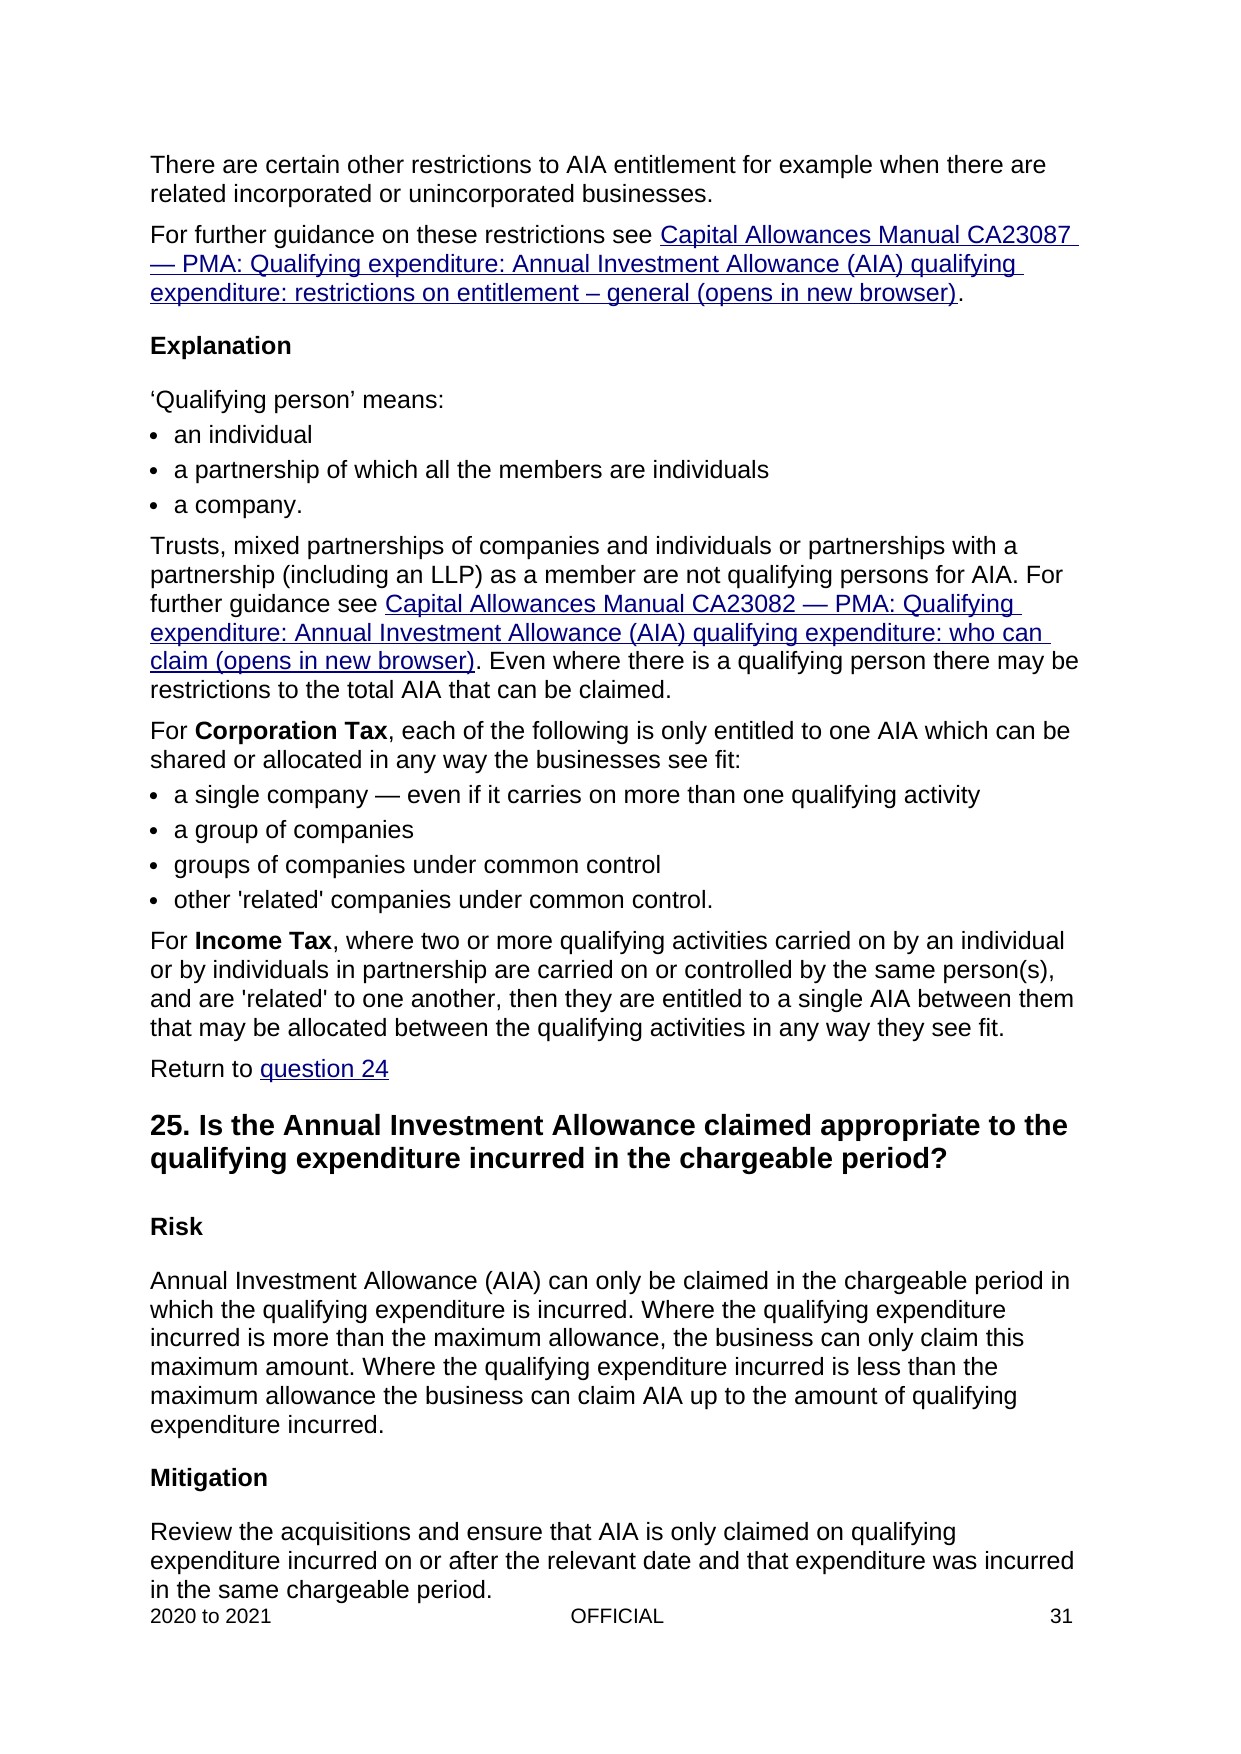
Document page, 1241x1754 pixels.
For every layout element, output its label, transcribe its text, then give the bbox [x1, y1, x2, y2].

subtitle Mitigation [150, 1463, 1090, 1492]
subtitle 25. Is the Annual Investment Allowance claimed appropriate to the qualifying expenditure incurred in the chargeable period? [150, 1107, 1090, 1174]
text Review the acquisitions and ensure that AIA is only claimed on qualifying expenditure incurred on or after the relevant date and that expenditure was incurred in the same chargeable period. [150, 1517, 1090, 1603]
subtitle Risk [150, 1212, 1090, 1241]
list groups of companies under common control [150, 850, 1090, 879]
list an individual [150, 420, 1090, 449]
text Trusts, mixed partnerships of companies and individuals or partnerships with a partnership (including an LLP) as a member are not qualifying persons for AIA. For further guidance see Capital Allowances Manual CA23082 — PMA: Qualifying expenditure: Annual Investment Allowance (AIA) qualifying expenditure: who can claim (opens in new browser). Even where there is a qualifying person there may be restrictions to the total AIA that can be claimed. [150, 531, 1090, 704]
text For Income Tax, where two or more qualifying activities carried on by an individual or by individuals in partnership are carried on or controlled by the same person(s), and are 'related' to one another, then they are entitled to a single AIA between them that may be allocated between the qualifying activities in any way they see fit. [150, 926, 1090, 1041]
list a partnership of which all the members are individuals [150, 455, 1090, 484]
text ‘Qualifying person’ means: [150, 385, 1090, 414]
list other 'related' companies under common control. [150, 885, 1090, 914]
list a company. [150, 490, 1090, 519]
subtitle Explanation [150, 331, 1090, 360]
text Return to question 24 [150, 1054, 1090, 1082]
text There are certain other restrictions to AIA entitlement for example when there are related incorporated or unincorporated businesses. [150, 150, 1090, 207]
text For further guidance on these restrictions see Capital Allowances Manual CA23087 — PMA: Qualifying expenditure: Annual Investment Allowance (AIA) qualifying expenditure: restrictions on entitlement – general (opens in new browser). [150, 220, 1090, 306]
list a single company — even if it carries on more than one qualifying activity [150, 780, 1090, 809]
text Annual Investment Allowance (AIA) can only be claimed in the chargeable period in which the qualifying expenditure is incurred. Where the qualifying expenditure incurred is more than the maximum allowance, the business can only claim this maximum amount. Where the qualifying expenditure incurred is less than the maximum allowance the business can claim AIA up to the amount of qualifying expenditure incurred. [150, 1266, 1090, 1438]
text For Corporation Tax, each of the following is only entitled to one AIA which can be shared or allocated in any way the businesses see fit: [150, 716, 1090, 774]
list a group of companies [150, 815, 1090, 844]
